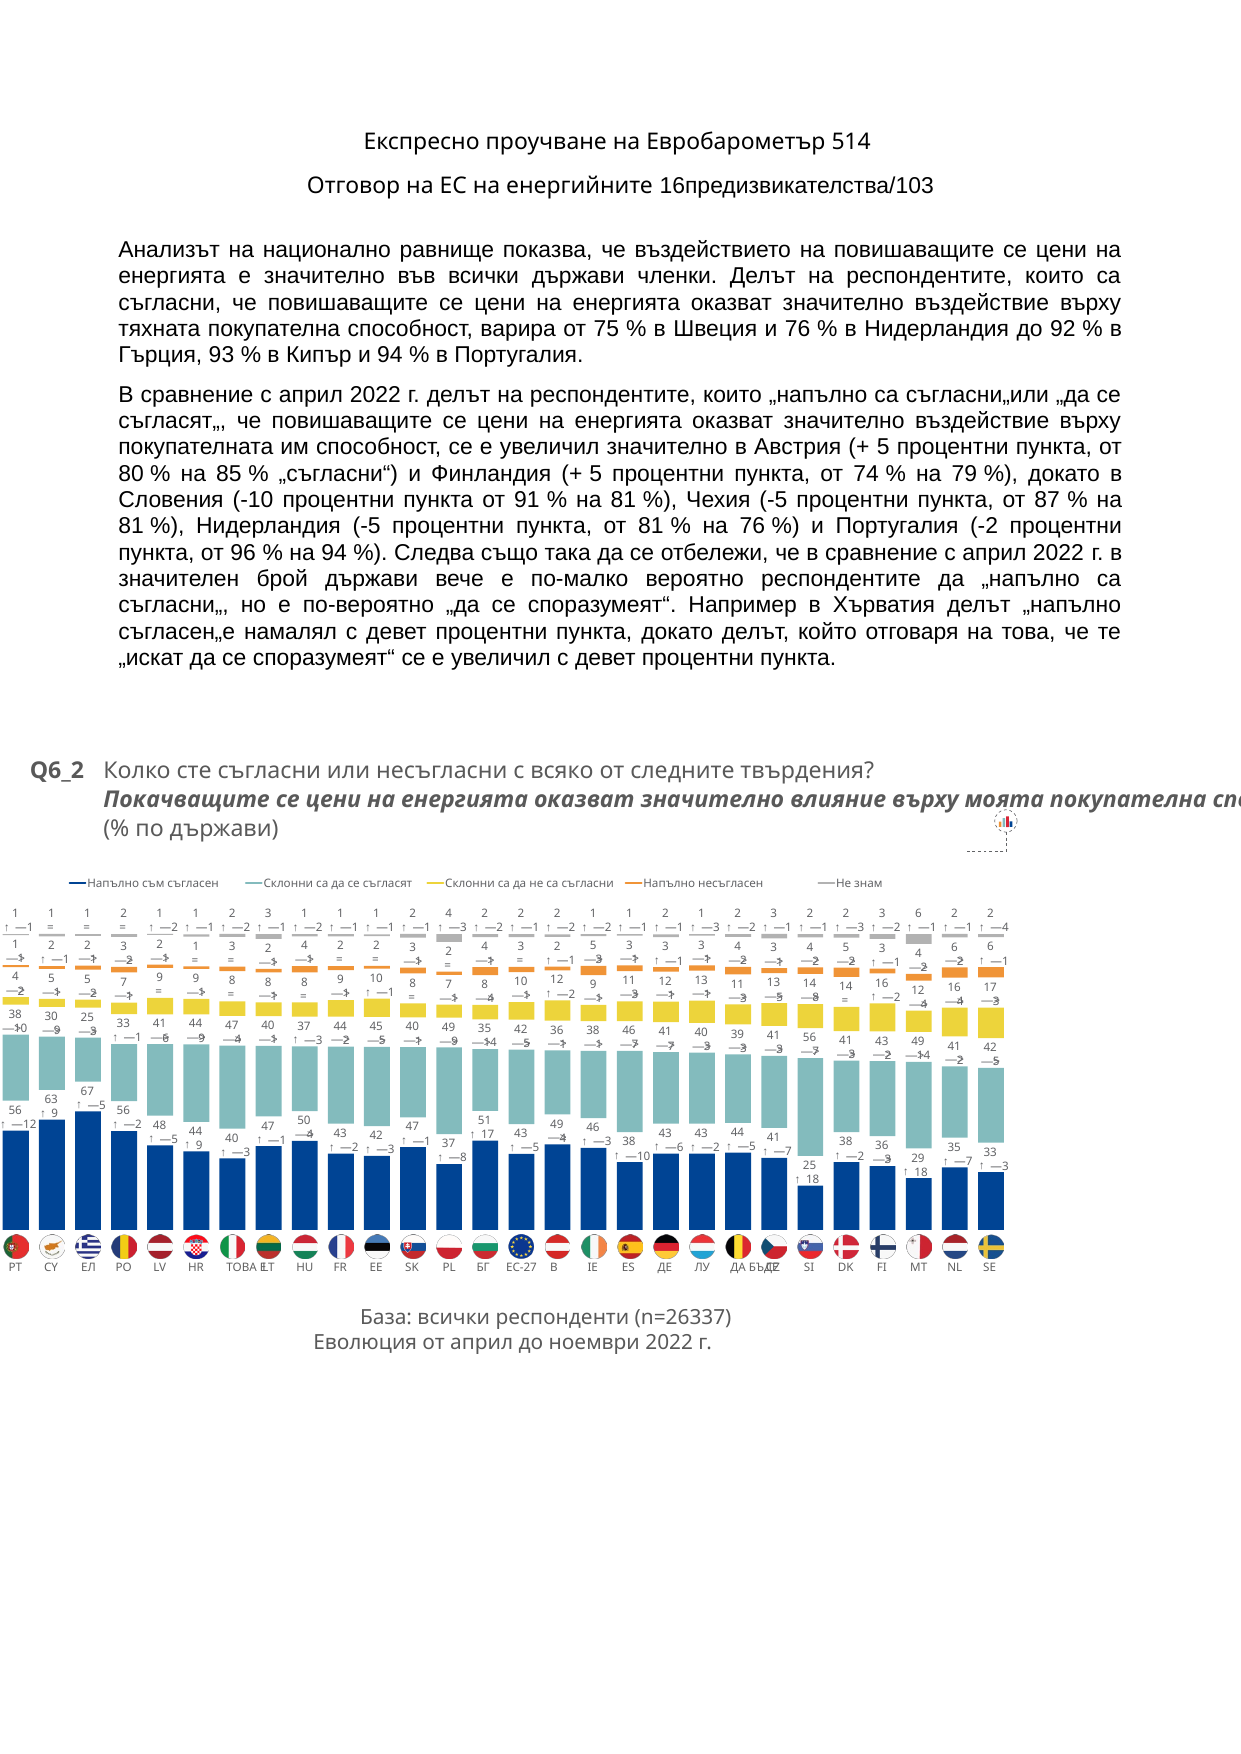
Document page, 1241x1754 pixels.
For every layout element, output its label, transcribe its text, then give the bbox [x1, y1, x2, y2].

picture [400, 1234, 426, 1259]
picture [942, 1234, 968, 1259]
picture [39, 1234, 65, 1259]
picture [220, 1234, 245, 1259]
picture [978, 1234, 1004, 1259]
picture [3, 1234, 29, 1259]
picture [689, 1234, 715, 1259]
picture [870, 1234, 896, 1259]
picture [797, 1234, 823, 1259]
picture [581, 1234, 607, 1259]
picture [328, 1234, 354, 1259]
picture [472, 1234, 498, 1259]
picture [292, 1234, 318, 1259]
picture [545, 1234, 570, 1259]
picture [364, 1234, 390, 1259]
picture [833, 1234, 859, 1259]
picture [75, 1234, 101, 1259]
picture [906, 1234, 932, 1259]
picture [256, 1234, 281, 1259]
picture [653, 1234, 679, 1259]
picture [147, 1234, 173, 1259]
text Анализът на национално равнище показва, че въздействието на повишаващите се цени на енергията е значително във всички държави членки. Делът на респондентите, които са съгласни, че повишаващите се цени на енергията оказват значително въздействие върху тяхната покупателна способност, варира от 75 % в Швеция и 76 % в Нидерландия до 92 % в Гърция, 93 % в Кипър и 94 % в Португалия. [118, 236, 1122, 368]
picture [508, 1234, 534, 1259]
picture [436, 1234, 462, 1259]
text В сравнение с април 2022 г. делът на респондентите, които „напълно са съгласни„или „да се съгласят„, че повишаващите се цени на енергията оказват значително въздействие върху покупателната им способност, се е увеличил значително в Австрия (+ 5 процентни пункта, от 80 % на 85 % „съгласни“) и Финландия (+ 5 процентни пункта, от 74 % на 79 %), докато в Словения (-10 процентни пункта от 91 % на 81 %), Чехия (-5 процентни пункта, от 87 % на 81 %), Нидерландия (-5 процентни пункта, от 81 % на 76 %) и Португалия (-2 процентни пункта, от 96 % на 94 %). Следва също така да се отбележи, че в сравнение с април 2022 г. в значителен брой държави вече е по-малко вероятно респондентите да „напълно са съгласни„, но е по-вероятно „да се споразумеят“. Например в Хърватия делът „напълно съгласен„е намалял с девет процентни пункта, докато делът, който отговаря на това, че те „искат да се споразумеят“ се е увеличил с девет процентни пункта. [118, 381, 1122, 671]
picture [617, 1234, 643, 1259]
picture [761, 1234, 787, 1259]
picture [725, 1234, 751, 1259]
picture [183, 1234, 209, 1259]
picture [111, 1234, 137, 1259]
